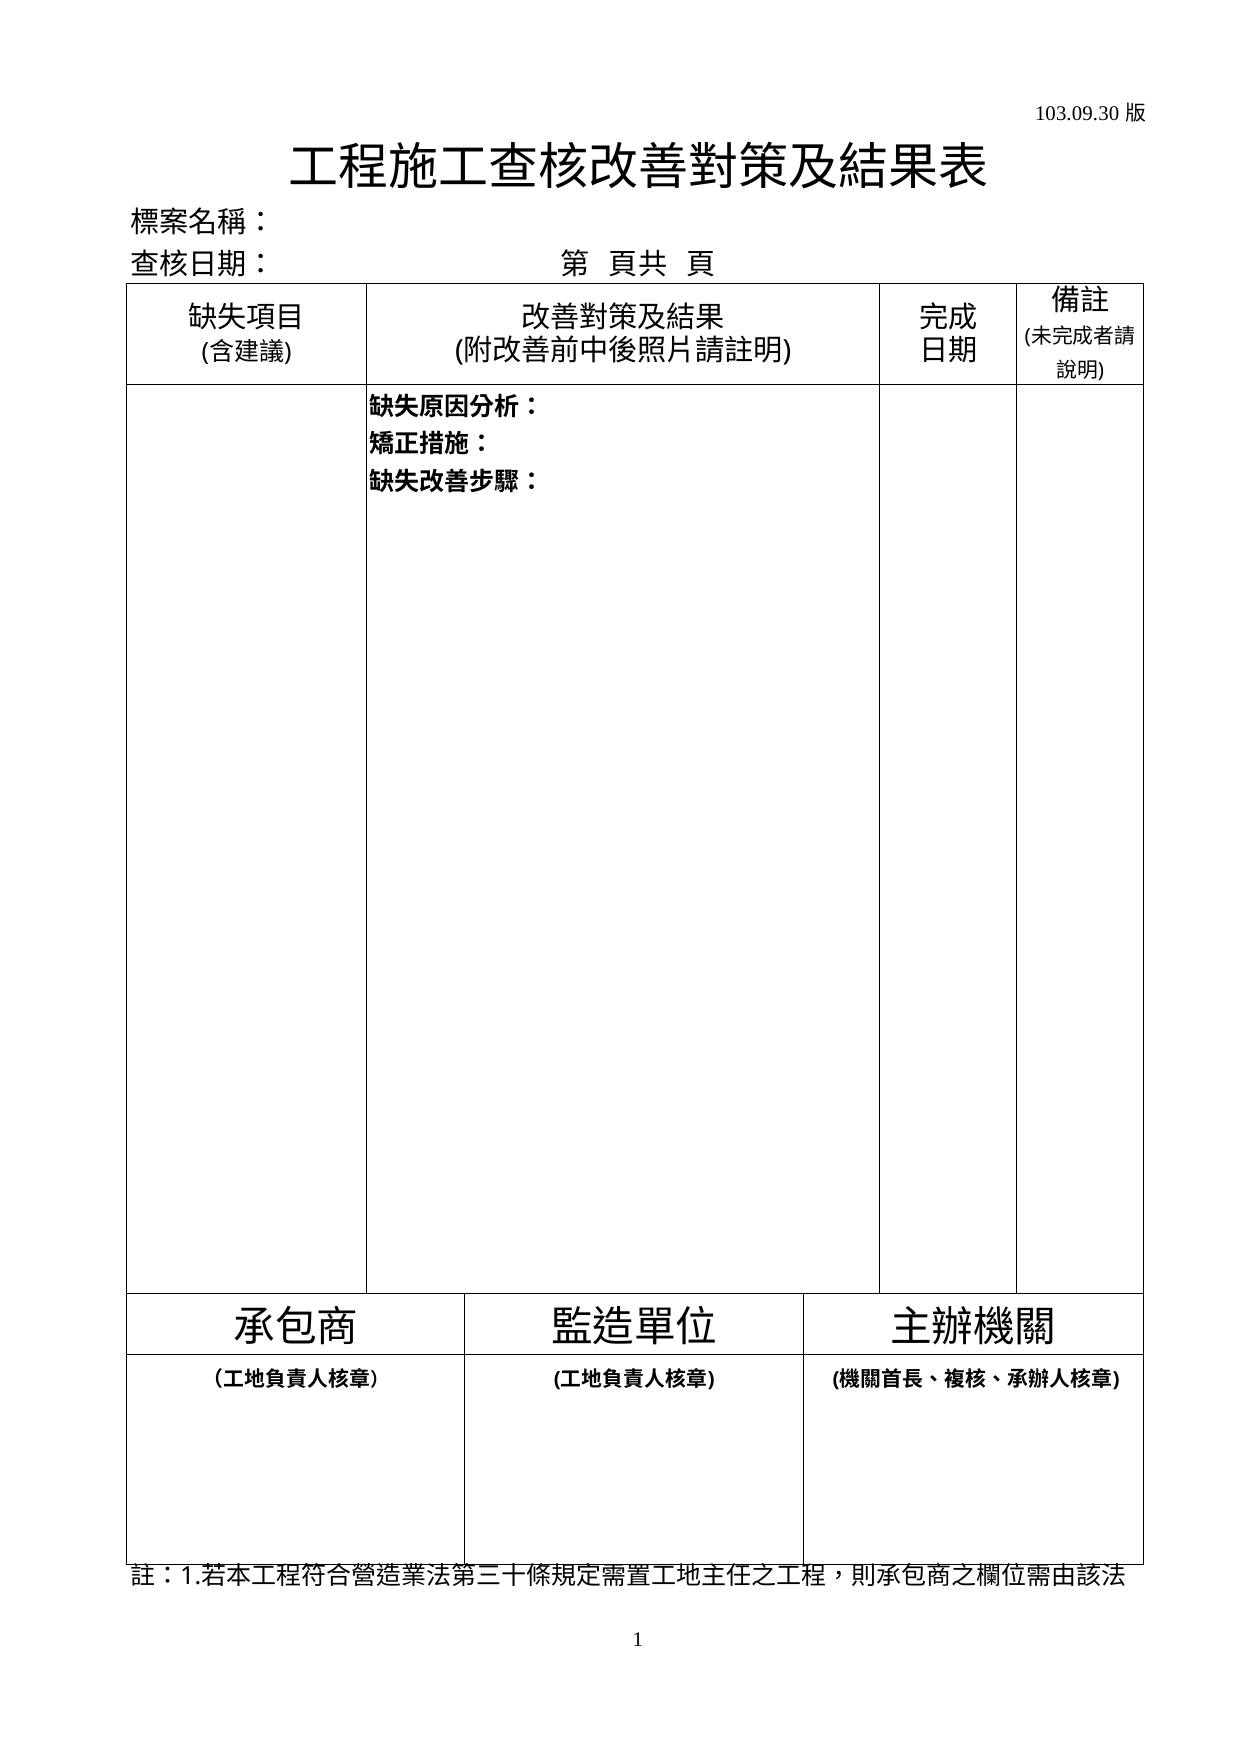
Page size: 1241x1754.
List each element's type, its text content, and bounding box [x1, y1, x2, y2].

table_cell 主辦機關 [804, 1294, 1143, 1354]
text 註：1.若本工程符合營造業法第三十條規定需置工地主任之工程，則承包商之欄位需由該法 [130, 1565, 1146, 1590]
table_header 改善對策及結果 (附改善前中後照片請註明) [367, 284, 879, 384]
table_cell 缺失原因分析： 矯正措施： 缺失改善步驟： [367, 385, 879, 1293]
table_cell 承包商 [127, 1294, 464, 1354]
table_cell (機關首長、複核、承辦人核章) [804, 1355, 1143, 1564]
table_header 缺失項目 (含建議) [127, 284, 366, 384]
table_cell [880, 385, 1016, 1293]
table_cell [1017, 385, 1143, 1293]
table_cell [127, 385, 366, 1293]
table_cell 監造單位 [465, 1294, 803, 1354]
table_cell （工地負責人核章） [127, 1355, 464, 1564]
text 標案名稱： [130, 199, 1146, 241]
text 工程施工查核改善對策及結果表 [130, 126, 1146, 199]
table_header 備註 (未完成者請說明) [1017, 284, 1143, 384]
text 查核日期： 第 頁共 頁 [130, 241, 1146, 283]
table_cell (工地負責人核章) [465, 1355, 803, 1564]
table_header 完成 日期 [880, 284, 1016, 384]
